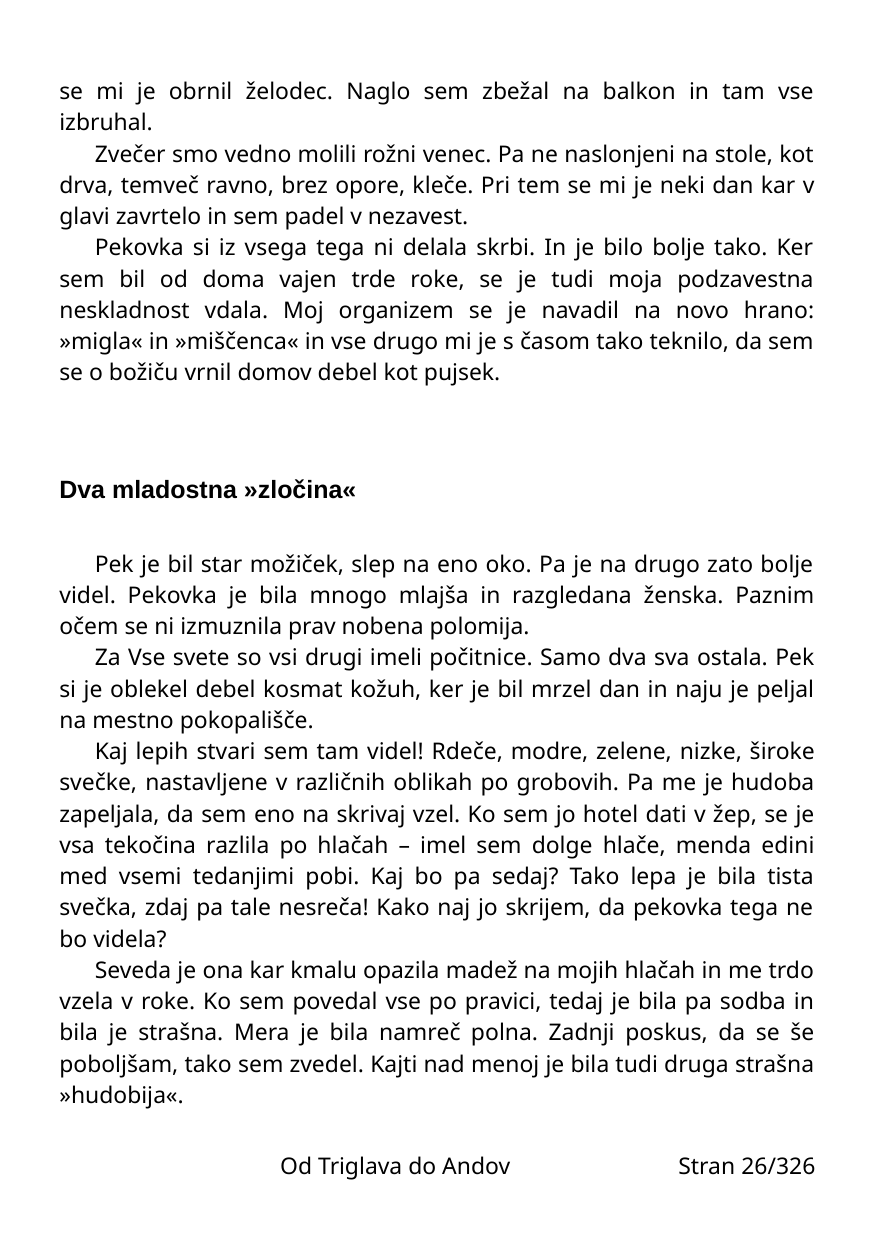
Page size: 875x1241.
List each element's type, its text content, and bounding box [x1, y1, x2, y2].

text se mi je obrnil želodec. Naglo sem zbežal na balkon in tam vse izbruhal. [59, 75, 815, 137]
text Pek je bil star možiček, slep na eno oko. Pa je na drugo zato bolje videl. Pekovka je bila mnogo mlajša in razgledana ženska. Paznim očem se ni izmuznila prav nobena polomija. [59, 547, 815, 641]
subtitle Dva mladostna »zločina« [59, 475, 815, 504]
text Zvečer smo vedno molili rožni venec. Pa ne naslonjeni na stole, kot drva, temveč ravno, brez opore, kleče. Pri tem se mi je neki dan kar v glavi zavrtelo in sem padel v nezavest. [59, 137, 815, 231]
text Kaj lepih stvari sem tam videl! Rdeče, modre, zelene, nizke, široke svečke, nastavljene v različnih oblikah po grobovih. Pa me je hudoba zapeljala, da sem eno na skrivaj vzel. Ko sem jo hotel dati v žep, se je vsa tekočina razlila po hlačah – imel sem dolge hlače, menda edini med vsemi tedanjimi pobi. Kaj bo pa sedaj? Tako lepa je bila tista svečka, zdaj pa tale nesreča! Kako naj jo skrijem, da pekovka tega ne bo videla? [59, 735, 815, 954]
text Pekovka si iz vsega tega ni delala skrbi. In je bilo bolje tako. Ker sem bil od doma vajen trde roke, se je tudi moja podzavestna neskladnost vdala. Moj organizem se je navadil na novo hrano: »migla« in »miščenca« in vse drugo mi je s časom tako teknilo, da sem se o božiču vrnil domov debel kot pujsek. [59, 231, 815, 387]
text Seveda je ona kar kmalu opazila madež na mojih hlačah in me trdo vzela v roke. Ko sem povedal vse po pravici, tedaj je bila pa sodba in bila je strašna. Mera je bila namreč polna. Zadnji poskus, da se še poboljšam, tako sem zvedel. Kajti nad menoj je bila tudi druga strašna »hudobija«. [59, 954, 815, 1110]
text Za Vse svete so vsi drugi imeli počitnice. Samo dva sva ostala. Pek si je oblekel debel kosmat kožuh, ker je bil mrzel dan in naju je peljal na mestno pokopališče. [59, 641, 815, 735]
